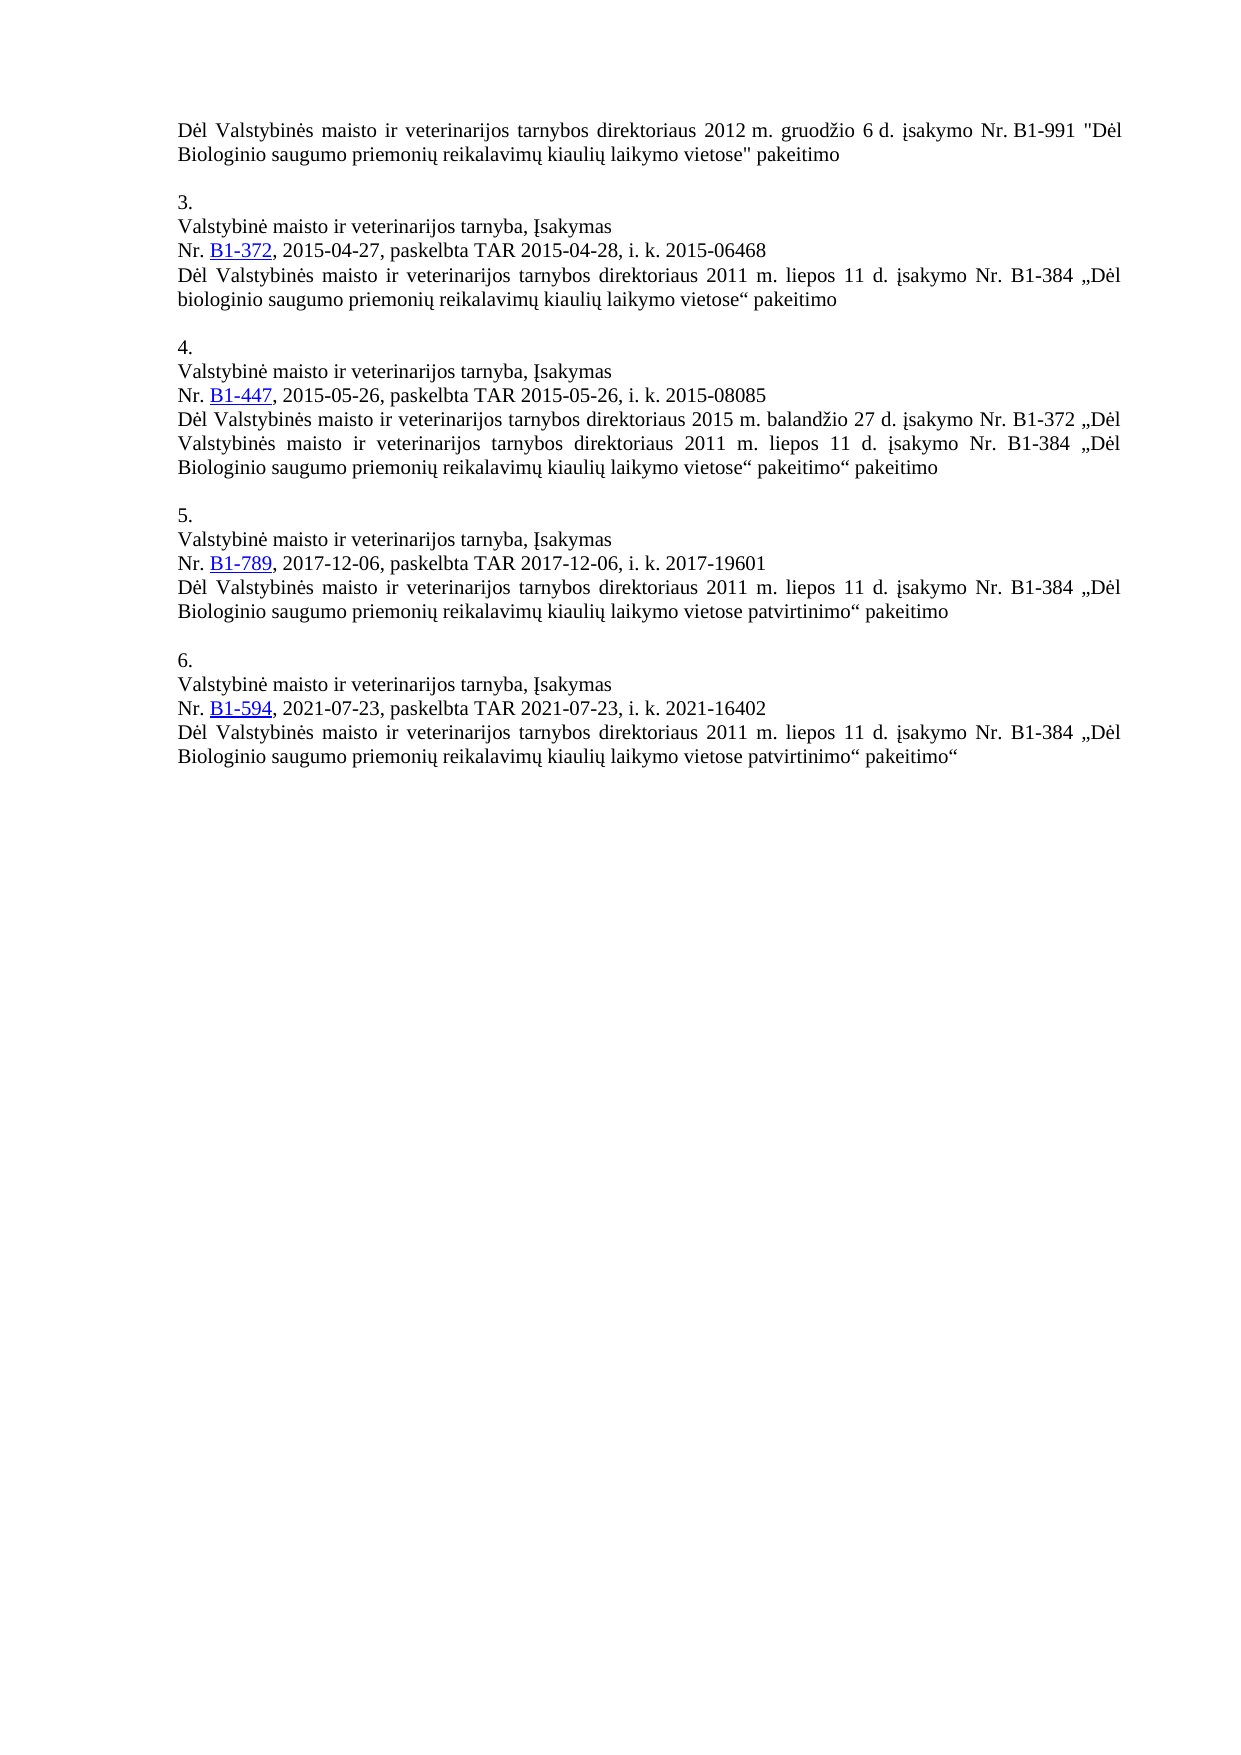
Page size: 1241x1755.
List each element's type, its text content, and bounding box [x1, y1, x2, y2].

text Valstybinė maisto ir veterinarijos tarnyba, Įsakymas [177, 214, 1122, 238]
text Valstybinė maisto ir veterinarijos tarnyba, Įsakymas [177, 672, 1122, 696]
text Dėl Valstybinės maisto ir veterinarijos tarnybos direktoriaus 2011 m. liepos 11 d. įsakymo Nr. B1-384 „Dėl biologinio saugumo priemonių reikalavimų kiaulių laikymo vietose“ pakeitimo [177, 262, 1122, 311]
text Dėl Valstybinės maisto ir veterinarijos tarnybos direktoriaus 2011 m. liepos 11 d. įsakymo Nr. B1-384 „Dėl Biologinio saugumo priemonių reikalavimų kiaulių laikymo vietose patvirtinimo“ pakeitimo [177, 575, 1122, 623]
text 4. [177, 335, 1122, 359]
text Nr. B1-789, 2017-12-06, paskelbta TAR 2017-12-06, i. k. 2017-19601 [177, 551, 1122, 575]
text Dėl Valstybinės maisto ir veterinarijos tarnybos direktoriaus 2012 m. gruodžio 6 d. įsakymo Nr. B1-991 "Dėl Biologinio saugumo priemonių reikalavimų kiaulių laikymo vietose" pakeitimo [177, 118, 1122, 166]
text Valstybinė maisto ir veterinarijos tarnyba, Įsakymas [177, 527, 1122, 551]
text Dėl Valstybinės maisto ir veterinarijos tarnybos direktoriaus 2015 m. balandžio 27 d. įsakymo Nr. B1-372 „Dėl Valstybinės maisto ir veterinarijos tarnybos direktoriaus 2011 m. liepos 11 d. įsakymo Nr. B1-384 „Dėl Biologinio saugumo priemonių reikalavimų kiaulių laikymo vietose“ pakeitimo“ pakeitimo [177, 407, 1122, 479]
text Dėl Valstybinės maisto ir veterinarijos tarnybos direktoriaus 2011 m. liepos 11 d. įsakymo Nr. B1-384 „Dėl Biologinio saugumo priemonių reikalavimų kiaulių laikymo vietose patvirtinimo“ pakeitimo“ [177, 720, 1122, 768]
text 5. [177, 503, 1122, 527]
text 6. [177, 647, 1122, 672]
text Nr. B1-447, 2015-05-26, paskelbta TAR 2015-05-26, i. k. 2015-08085 [177, 383, 1122, 407]
text Nr. B1-372, 2015-04-27, paskelbta TAR 2015-04-28, i. k. 2015-06468 [177, 238, 1122, 262]
text 3. [177, 190, 1122, 214]
text Valstybinė maisto ir veterinarijos tarnyba, Įsakymas [177, 359, 1122, 383]
text Nr. B1-594, 2021-07-23, paskelbta TAR 2021-07-23, i. k. 2021-16402 [177, 696, 1122, 720]
